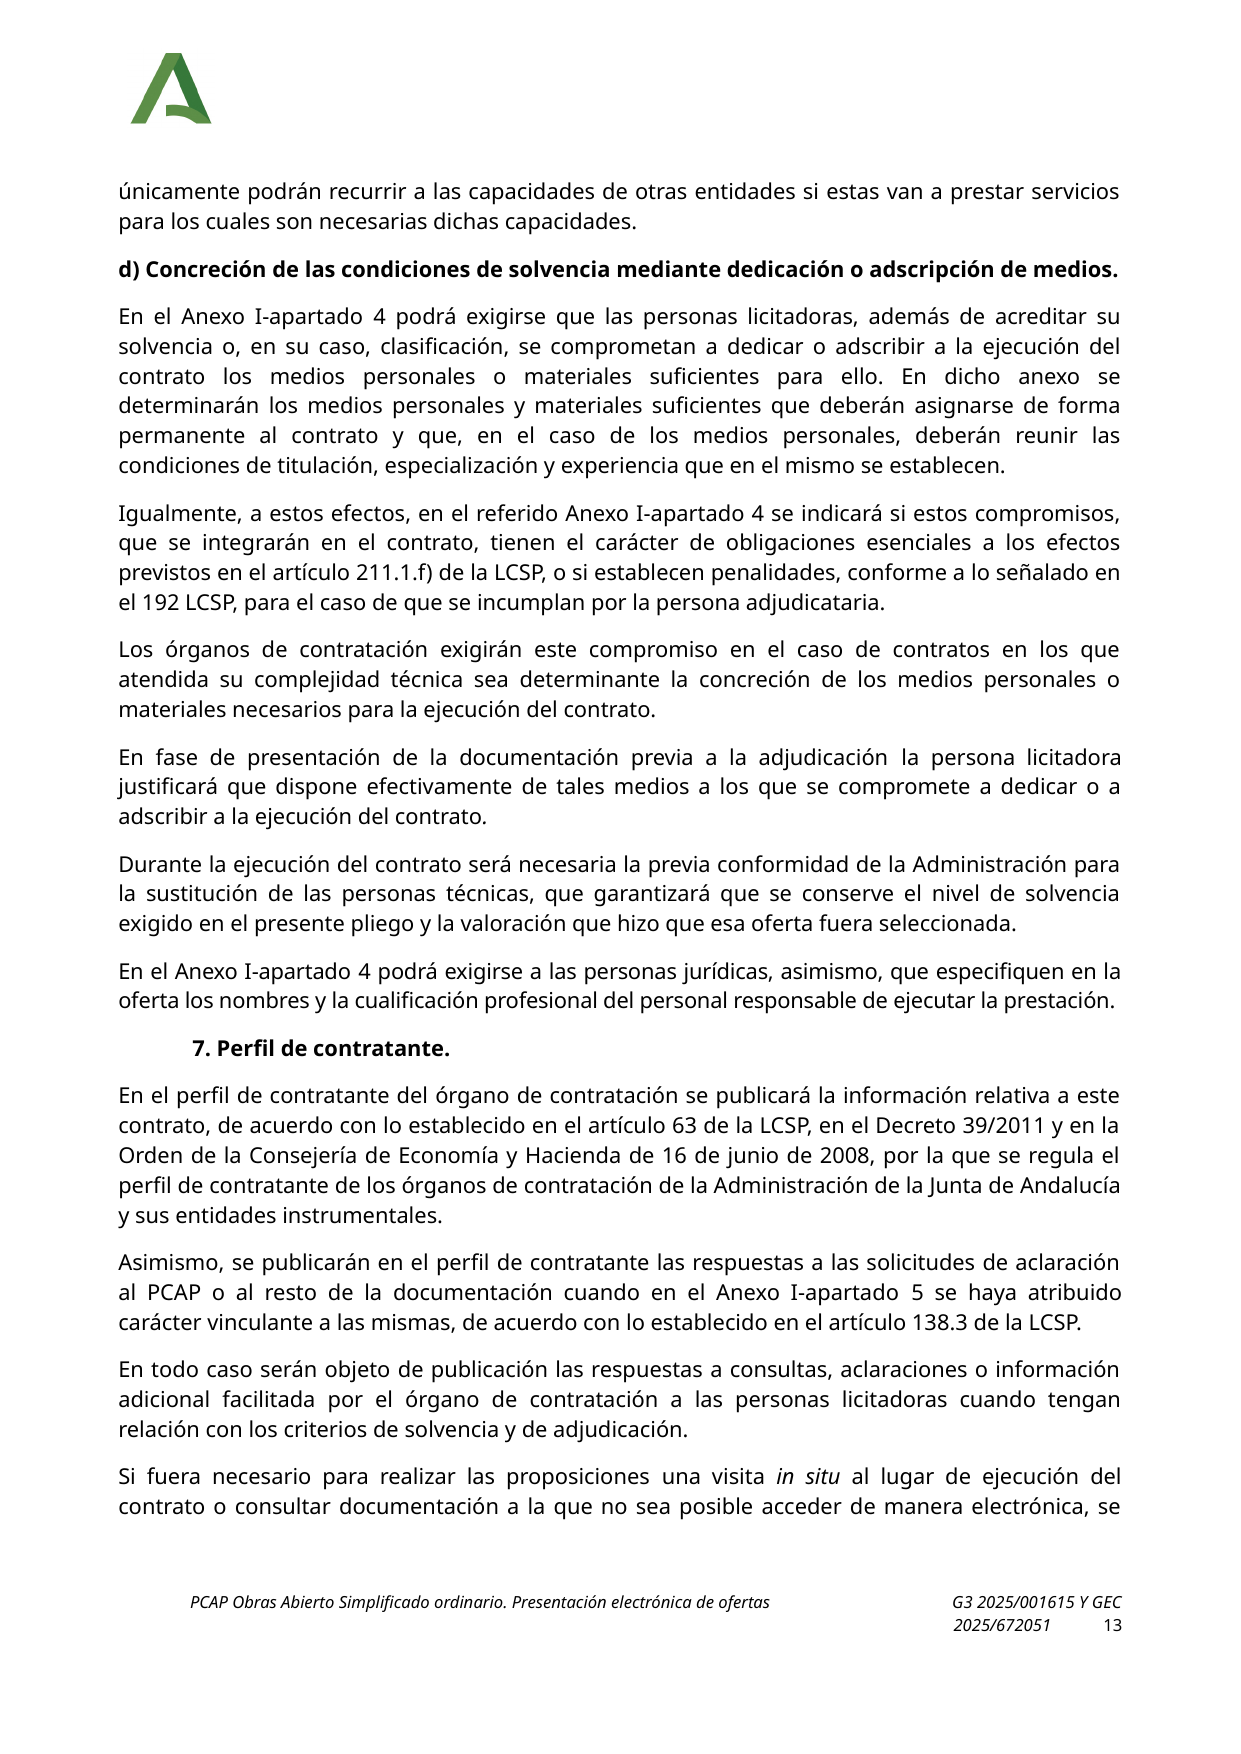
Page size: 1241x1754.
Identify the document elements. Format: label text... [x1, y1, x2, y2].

text En todo caso serán objeto de publicación las respuestas a consultas, aclaraciones o información adicional facilitada por el órgano de contratación a las personas licitadoras cuando tengan relación con los criterios de solvencia y de adjudicación. [118, 1354, 1122, 1444]
text Durante la ejecución del contrato será necesaria la previa conformidad de la Administración para la sustitución de las personas técnicas, que garantizará que se conserve el nivel de solvencia exigido en el presente pliego y la valoración que hizo que esa oferta fuera seleccionada. [118, 849, 1122, 938]
text En el perfil de contratante del órgano de contratación se publicará la información relativa a este contrato, de acuerdo con lo establecido en el artículo 63 de la LCSP, en el Decreto 39/2011 y en la Orden de la Consejería de Economía y Hacienda de 16 de junio de 2008, por la que se regula el perfil de contratante de los órganos de contratación de la Administración de la Junta de Andalucía y sus entidades instrumentales. [118, 1081, 1122, 1229]
text En fase de presentación de la documentación previa a la adjudicación la persona licitadora justificará que dispone efectivamente de tales medios a los que se compromete a dedicar o a adscribir a la ejecución del contrato. [118, 742, 1122, 831]
text únicamente podrán recurrir a las capacidades de otras entidades si estas van a prestar servicios para los cuales son necesarias dichas capacidades. [118, 176, 1122, 236]
text Si fuera necesario para realizar las proposiciones una visita in situ al lugar de ejecución del contrato o consultar documentación a la que no sea posible acceder de manera electrónica, se [118, 1461, 1122, 1521]
text Asimismo, se publicarán en el perfil de contratante las respuestas a las solicitudes de aclaración al PCAP o al resto de la documentación cuando en el Anexo I-apartado 5 se haya atribuido carácter vinculante a las mismas, de acuerdo con lo establecido en el artículo 138.3 de la LCSP. [118, 1247, 1122, 1337]
picture [127, 48, 216, 128]
text d) Concreción de las condiciones de solvencia mediante dedicación o adscripción de medios. [118, 254, 1122, 283]
text Los órganos de contratación exigirán este compromiso en el caso de contratos en los que atendida su complejidad técnica sea determinante la concreción de los medios personales o materiales necesarios para la ejecución del contrato. [118, 634, 1122, 724]
text En el Anexo I-apartado 4 podrá exigirse que las personas licitadoras, además de acreditar su solvencia o, en su caso, clasificación, se comprometan a dedicar o adscribir a la ejecución del contrato los medios personales o materiales suficientes para ello. En dicho anexo se determinarán los medios personales y materiales suficientes que deberán asignarse de forma permanente al contrato y que, en el caso de los medios personales, deberán reunir las condiciones de titulación, especialización y experiencia que en el mismo se establecen. [118, 301, 1122, 480]
text En el Anexo I-apartado 4 podrá exigirse a las personas jurídicas, asimismo, que especifiquen en la oferta los nombres y la cualificación profesional del personal responsable de ejecutar la prestación. [118, 956, 1122, 1015]
text Igualmente, a estos efectos, en el referido Anexo I-apartado 4 se indicará si estos compromisos, que se integrarán en el contrato, tienen el carácter de obligaciones esenciales a los efectos previstos en el artículo 211.1.f) de la LCSP, o si establecen penalidades, conforme a lo señalado en el 192 LCSP, para el caso de que se incumplan por la persona adjudicataria. [118, 498, 1122, 617]
subtitle 7. Perfil de contratante. [118, 1033, 1122, 1063]
